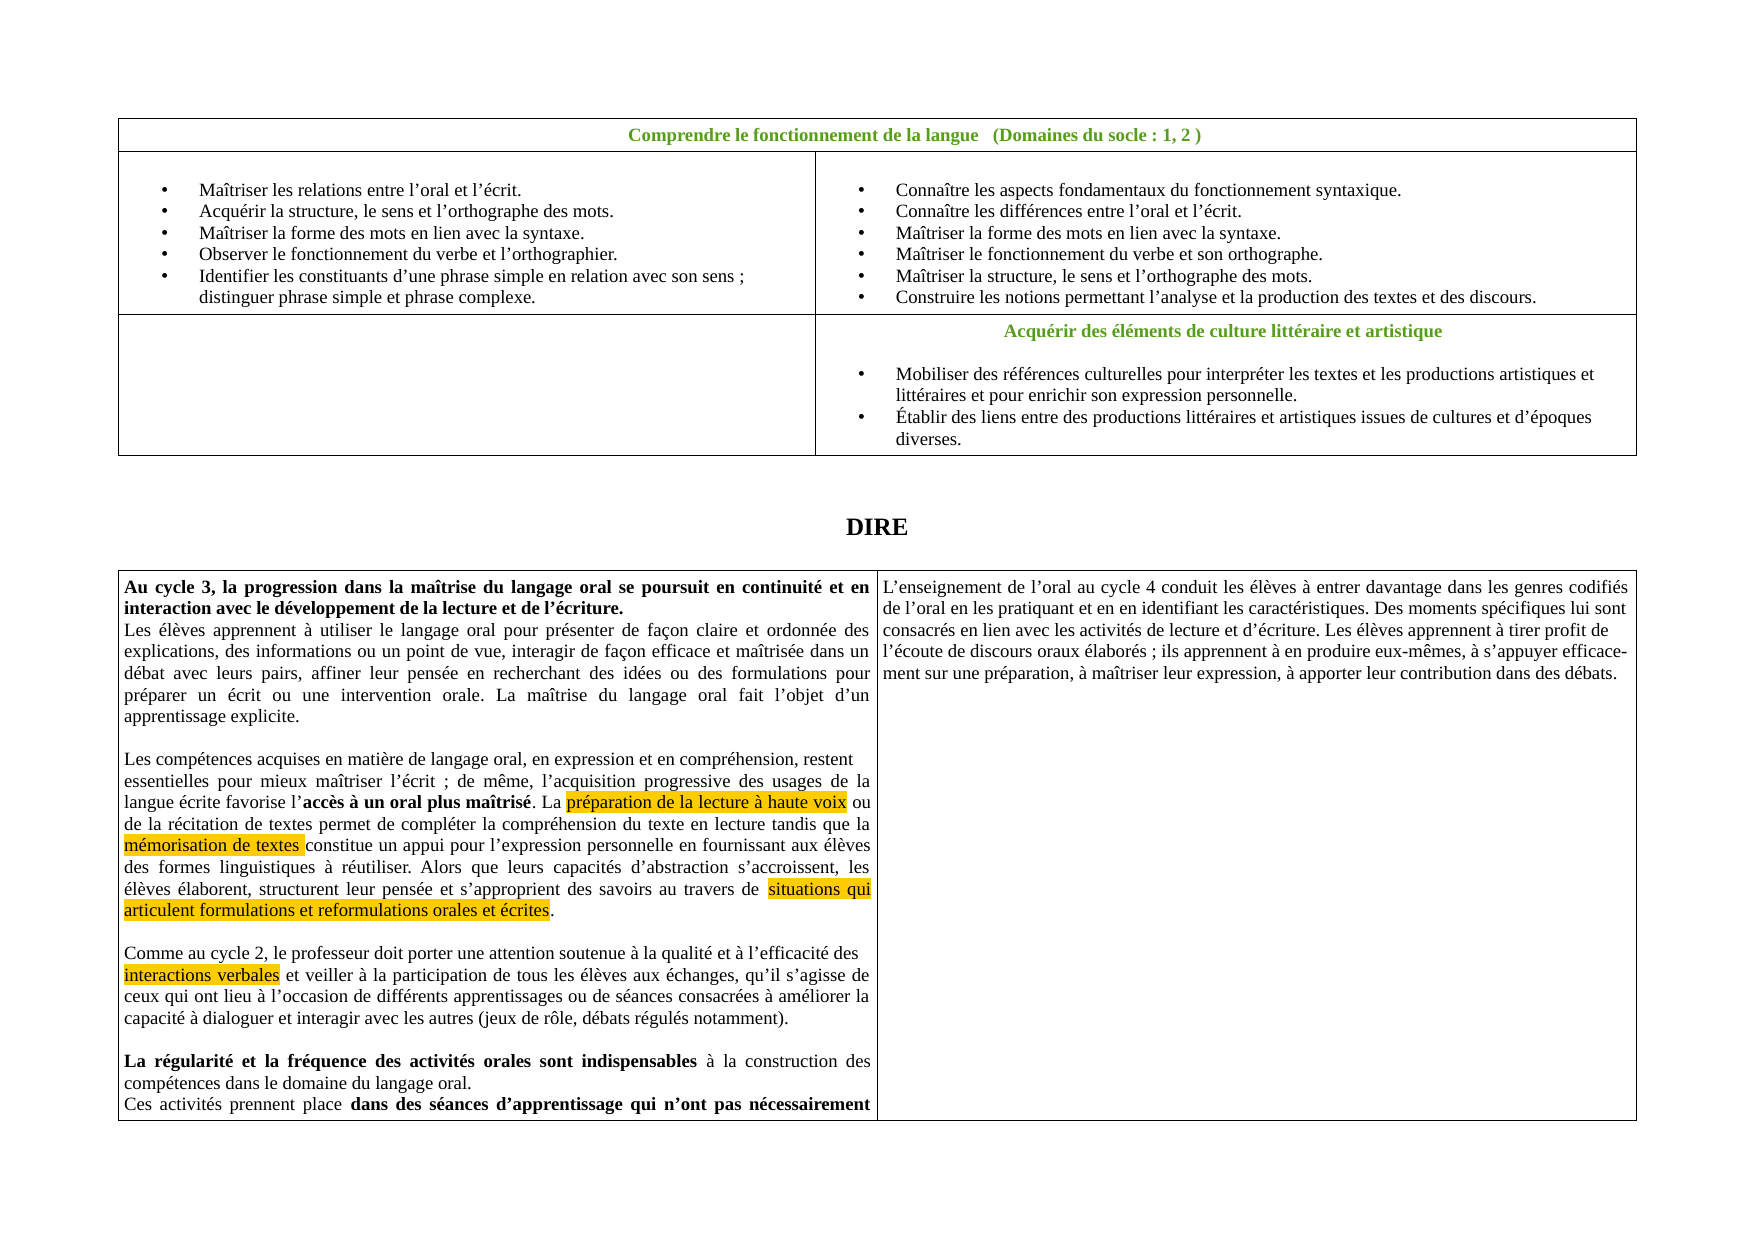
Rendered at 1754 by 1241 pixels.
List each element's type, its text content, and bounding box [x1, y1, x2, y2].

table_cell Connaître les aspects fondamentaux du fonctionnement syntaxique. Connaître les différences entre l’oral et l’écrit. Maîtriser la forme des mots en lien avec la syntaxe. Maîtriser le fonctionnement du verbe et son orthographe. Maîtriser la structure, le sens et l’orthographe des mots. Construire les notions permettant l’analyse et la production des textes et des discours. [816, 152, 1636, 314]
table_cell Comprendre le fonctionnement de la langue (Domaines du socle : 1, 2 ) [119, 119, 1636, 151]
text DIRE [118, 512, 1636, 541]
table_header Au cycle 3, la progression dans la maîtrise du langage oral se poursuit en continuité et en interaction avec le développement de la lecture et de l’écriture. Les élèves apprennent à utiliser le langage oral pour présenter de façon claire et ordonnée des explications, des informations ou un point de vue, interagir de façon efficace et maîtrisée dans un débat avec leurs pairs, affiner leur pensée en recherchant des idées ou des formulations pour préparer un écrit ou une intervention orale. La maîtrise du langage oral fait l’objet d’un apprentissage explicite. Les compétences acquises en matière de langage oral, en expression et en compréhension, restent essentielles pour mieux maîtriser l’écrit ; de même, l’acquisition progressive des usages de la langue écrite favorise l’accès à un oral plus maîtrisé. La préparation de la lecture à haute voix ou de la récitation de textes permet de compléter la compréhension du texte en lecture tandis que la mémorisation de textes constitue un appui pour l’expression personnelle en fournissant aux élèves des formes linguistiques à réutiliser. Alors que leurs capacités d’abstraction s’accroissent, les élèves élaborent, structurent leur pensée et s’approprient des savoirs au travers de situations qui articulent formulations et reformulations orales et écrites. Comme au cycle 2, le professeur doit porter une attention soutenue à la qualité et à l’efficacité des interactions verbales et veiller à la participation de tous les élèves aux échanges, qu’il s’agisse de ceux qui ont lieu à l’occasion de différents apprentissages ou de séances consacrées à améliorer la capacité à dialoguer et interagir avec les autres (jeux de rôle, débats régulés notamment). La régularité et la fréquence des activités orales sont indispensables à la construction des compétences dans le domaine du langage oral. Ces activités prennent place dans des séances d’apprentissage qui n’ont pas nécessairement [119, 571, 877, 1120]
table_cell [119, 315, 815, 455]
table_header L’enseignement de l’oral au cycle 4 conduit les élèves à entrer davantage dans les genres codifiés de l’oral en les pratiquant et en en identifiant les caractéristiques. Des moments spécifiques lui sont consacrés en lien avec les activités de lecture et d’écriture. Les élèves apprennent à tirer profit de l’écoute de discours oraux élaborés ; ils apprennent à en produire eux-mêmes, à s’appuyer efficace- ment sur une préparation, à maîtriser leur expression, à apporter leur contribution dans des débats. [878, 571, 1636, 1120]
table_cell Acquérir des éléments de culture littéraire et artistique Mobiliser des références culturelles pour interpréter les textes et les productions artistiques et littéraires et pour enrichir son expression personnelle. Établir des liens entre des productions littéraires et artistiques issues de cultures et d’époques diverses. [816, 315, 1636, 455]
table_cell Maîtriser les relations entre l’oral et l’écrit. Acquérir la structure, le sens et l’orthographe des mots. Maîtriser la forme des mots en lien avec la syntaxe. Observer le fonctionnement du verbe et l’orthographier. Identifier les constituants d’une phrase simple en relation avec son sens ; distinguer phrase simple et phrase complexe. [119, 152, 815, 314]
